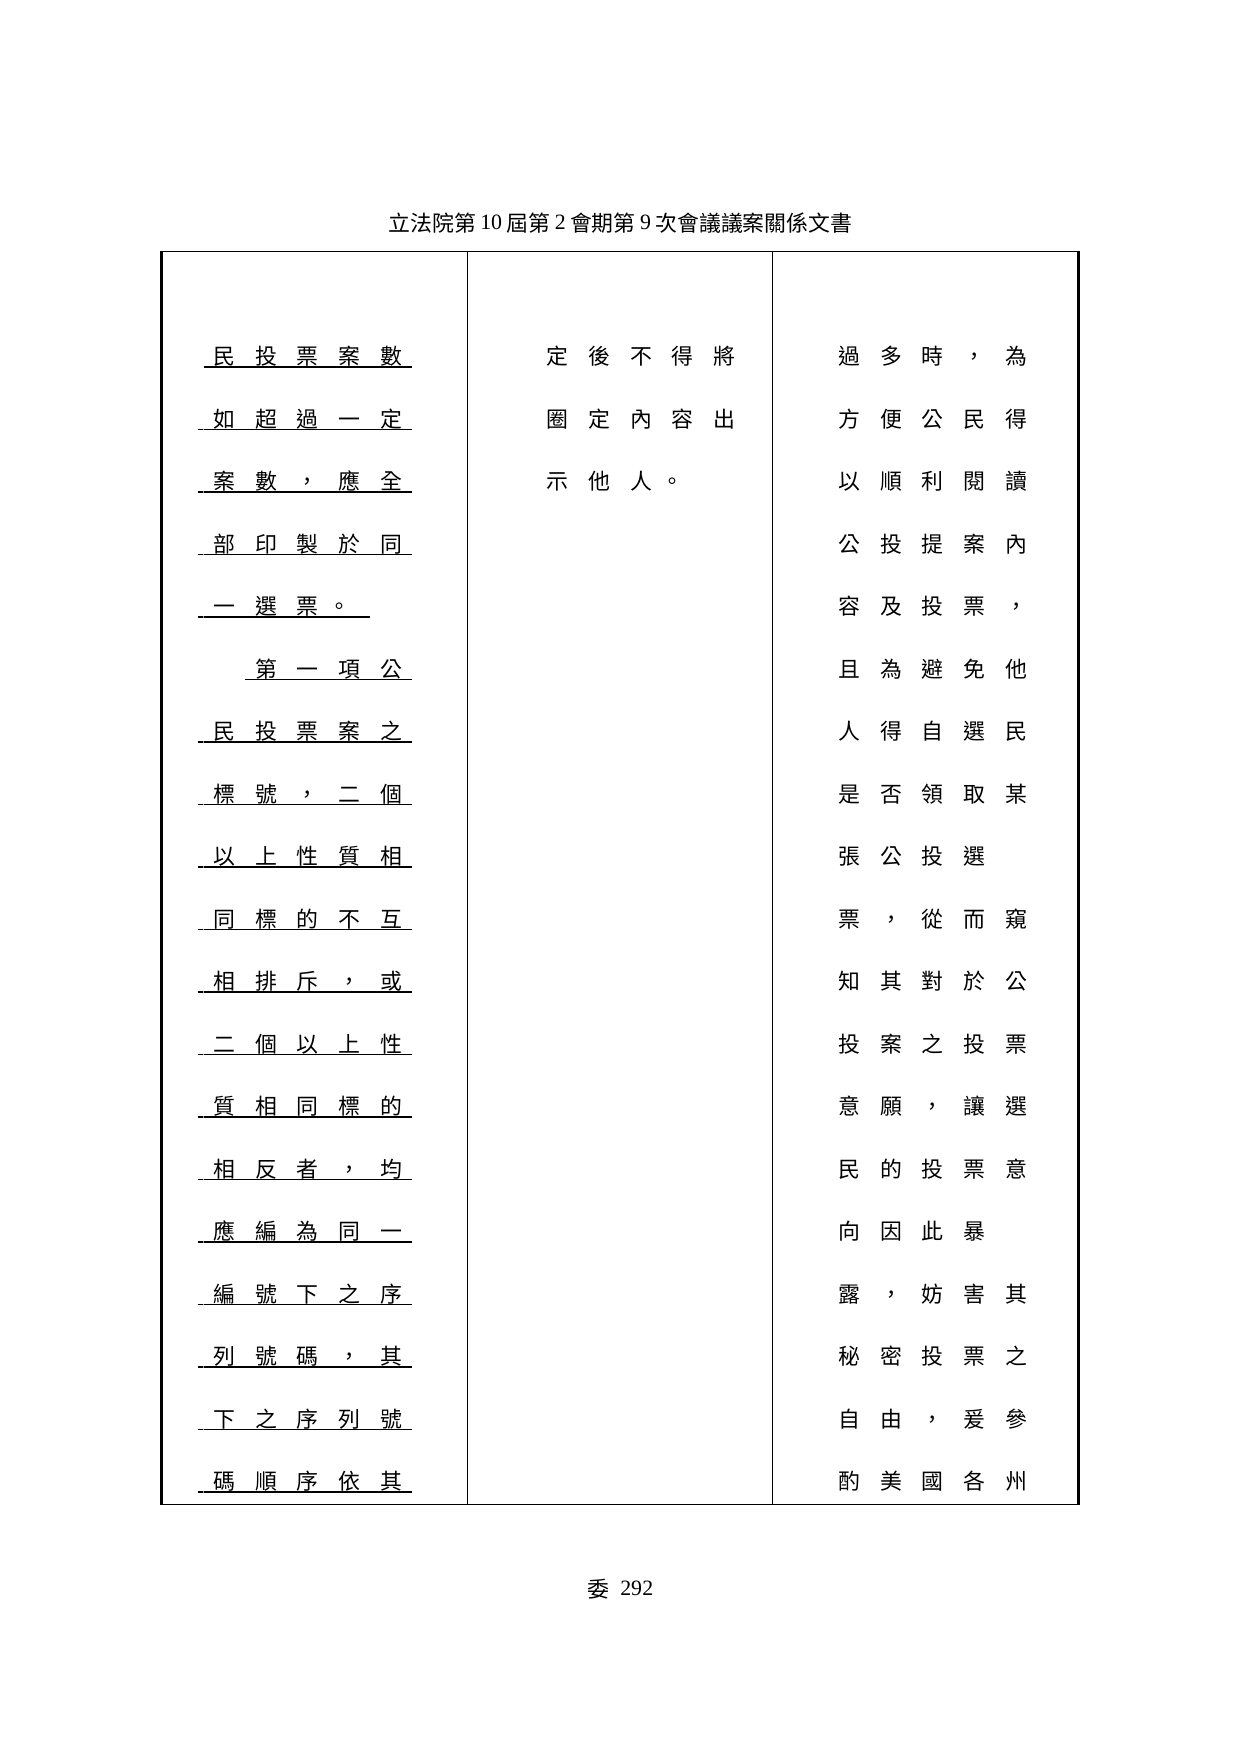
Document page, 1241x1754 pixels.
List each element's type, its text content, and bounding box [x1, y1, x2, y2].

table_cell 民投票案數如超過一定案數，應全部印製於同一選票。 第一項公民投票案之標號，二個以上性質相同標的不互相排斥，或二個以上性質相同標的相反者，均應編為同一編號下之序列號碼，其下之序列號碼順序依其 [163, 252, 467, 1504]
table_cell 定後不得將圈定內容出示他人。 [468, 252, 772, 1504]
table_cell 過多時，為方便公民得以順利閱讀公投提案內容及投票，且為避免他人得自選民是否領取某張公投選票，從而窺知其對於公投案之投票意願，讓選民的投票意向因此暴露，妨害其秘密投票之自由，爰參酌美國各州 [773, 252, 1077, 1504]
